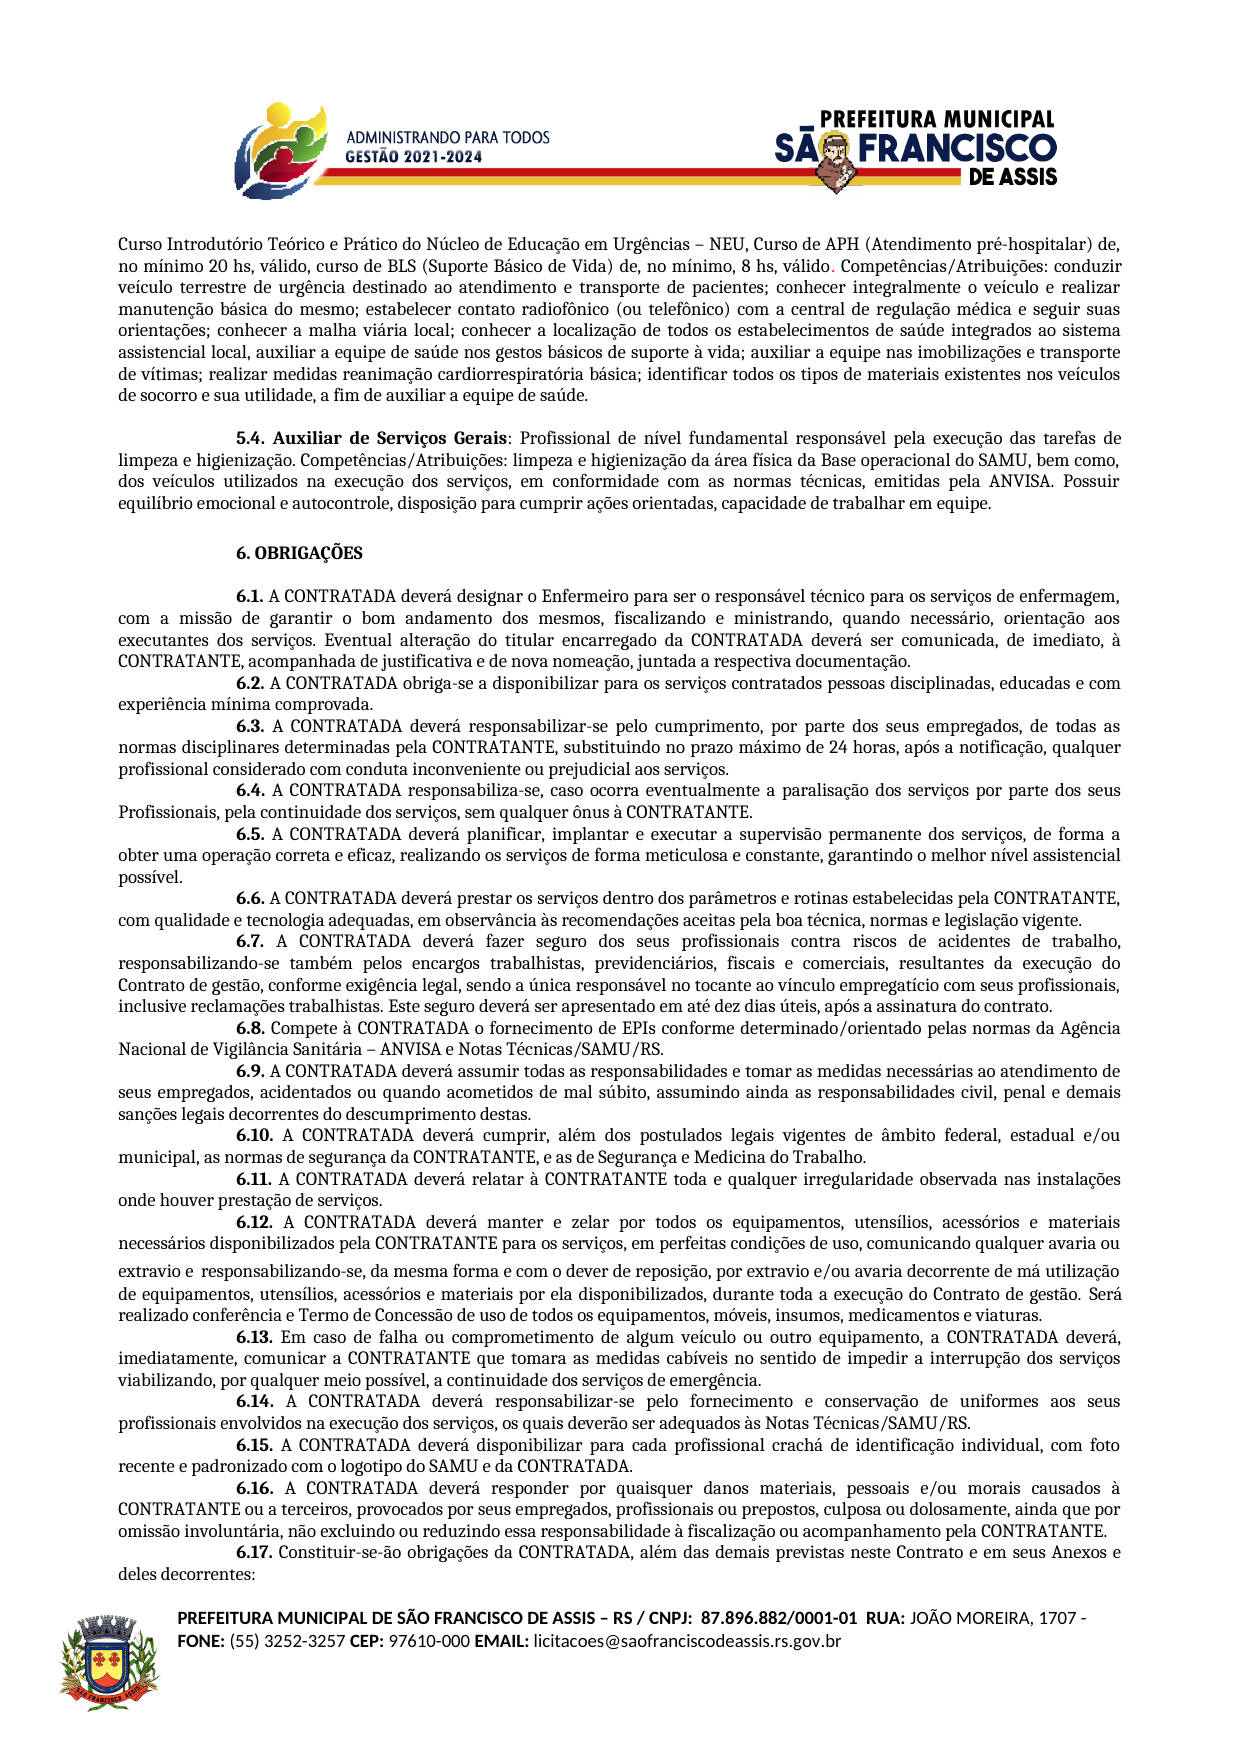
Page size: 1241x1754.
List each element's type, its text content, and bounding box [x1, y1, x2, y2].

text 6.13. Em caso de falha ou comprometimento de algum veículo ou outro equipamento, a CONTRATADA deverá, imediatamente, comunicar a CONTRATANTE que tomara as medidas cabíveis no sentido de impedir a interrupção dos serviços viabilizando, por qualquer meio possível, a continuidade dos serviços de emergência. [118, 1326, 1122, 1391]
text 6.2. A CONTRATADA obriga-se a disponibilizar para os serviços contratados pessoas disciplinadas, educadas e com experiência mínima comprovada. [118, 672, 1122, 715]
text 6.11. A CONTRATADA deverá relatar à CONTRATANTE toda e qualquer irregularidade observada nas instalações onde houver prestação de serviços. [118, 1168, 1122, 1211]
text 6.4. A CONTRATADA responsabiliza-se, caso ocorra eventualmente a paralisação dos serviços por parte dos seus Profissionais, pela continuidade dos serviços, sem qualquer ônus à CONTRATANTE. [118, 780, 1122, 823]
text 6.8. Compete à CONTRATADA o fornecimento de EPIs conforme determinado/orientado pelas normas da Agência Nacional de Vigilância Sanitária – ANVISA e Notas Técnicas/SAMU/RS. [118, 1017, 1122, 1060]
text 6.16. A CONTRATADA deverá responder por quaisquer danos materiais, pessoais e/ou morais causados à CONTRATANTE ou a terceiros, provocados por seus empregados, profissionais ou prepostos, culposa ou dolosamente, ainda que por omissão involuntária, não excluindo ou reduzindo essa responsabilidade à fiscalização ou acompanhamento pela CONTRATANTE. [118, 1477, 1122, 1542]
text 5.4. Auxiliar de Serviços Gerais: Profissional de nível fundamental responsável pela execução das tarefas de limpeza e higienização. Competências/Atribuições: limpeza e higienização da área física da Base operacional do SAMU, bem como, dos veículos utilizados na execução dos serviços, em conformidade com as normas técnicas, emitidas pela ANVISA. Possuir equilíbrio emocional e autocontrole, disposição para cumprir ações orientadas, capacidade de trabalhar em equipe. [118, 428, 1122, 514]
text 6. OBRIGAÇÕES [118, 543, 1122, 564]
text 6.17. Constituir-se-ão obrigações da CONTRATADA, além das demais previstas neste Contrato e em seus Anexos e deles decorrentes: [118, 1542, 1122, 1585]
text 6.7. A CONTRATADA deverá fazer seguro dos seus profissionais contra riscos de acidentes de trabalho, responsabilizando-se também pelos encargos trabalhistas, previdenciários, fiscais e comerciais, resultantes da execução do Contrato de gestão, conforme exigência legal, sendo a única responsável no tocante ao vínculo empregatício com seus profissionais, inclusive reclamações trabalhistas. Este seguro deverá ser apresentado em até dez dias úteis, após a assinatura do contrato. [118, 931, 1122, 1017]
text Curso Introdutório Teórico e Prático do Núcleo de Educação em Urgências – NEU, Curso de APH (Atendimento pré-hospitalar) de, no mínimo 20 hs, válido, curso de BLS (Suporte Básico de Vida) de, no mínimo, 8 hs, válido. Competências/Atribuições: conduzir veículo terrestre de urgência destinado ao atendimento e transporte de pacientes; conhecer integralmente o veículo e realizar manutenção básica do mesmo; estabelecer contato radiofônico (ou telefônico) com a central de regulação médica e seguir suas orientações; conhecer a malha viária local; conhecer a localização de todos os estabelecimentos de saúde integrados ao sistema assistencial local, auxiliar a equipe de saúde nos gestos básicos de suporte à vida; auxiliar a equipe nas imobilizações e transporte de vítimas; realizar medidas reanimação cardiorrespiratória básica; identificar todos os tipos de materiais existentes nos veículos de socorro e sua utilidade, a fim de auxiliar a equipe de saúde. [118, 234, 1122, 406]
text 6.1. A CONTRATADA deverá designar o Enfermeiro para ser o responsável técnico para os serviços de enfermagem, com a missão de garantir o bom andamento dos mesmos, fiscalizando e ministrando, quando necessário, orientação aos executantes dos serviços. Eventual alteração do titular encarregado da CONTRATADA deverá ser comunicada, de imediato, à CONTRATANTE, acompanhada de justificativa e de nova nomeação, juntada a respectiva documentação. [118, 586, 1122, 672]
text 6.12. A CONTRATADA deverá manter e zelar por todos os equipamentos, utensílios, acessórios e materiais necessários disponibilizados pela CONTRATANTE para os serviços, em perfeitas condições de uso, comunicando qualquer avaria ou extravio e responsabilizando-se, da mesma forma e com o dever de reposição, por extravio e/ou avaria decorrente de má utilização de equipamentos, utensílios, acessórios e materiais por ela disponibilizados, durante toda a execução do Contrato de gestão. Será realizado conferência e Termo de Concessão de uso de todos os equipamentos, móveis, insumos, medicamentos e viaturas. [118, 1211, 1122, 1326]
text 6.10. A CONTRATADA deverá cumprir, além dos postulados legais vigentes de âmbito federal, estadual e/ou municipal, as normas de segurança da CONTRATANTE, e as de Segurança e Medicina do Trabalho. [118, 1125, 1122, 1168]
text 6.5. A CONTRATADA deverá planificar, implantar e executar a supervisão permanente dos serviços, de forma a obter uma operação correta e eficaz, realizando os serviços de forma meticulosa e constante, garantindo o melhor nível assistencial possível. [118, 823, 1122, 888]
text 6.6. A CONTRATADA deverá prestar os serviços dentro dos parâmetros e rotinas estabelecidas pela CONTRATANTE, com qualidade e tecnologia adequadas, em observância às recomendações aceitas pela boa técnica, normas e legislação vigente. [118, 888, 1122, 931]
text 6.9. A CONTRATADA deverá assumir todas as responsabilidades e tomar as medidas necessárias ao atendimento de seus empregados, acidentados ou quando acometidos de mal súbito, assumindo ainda as responsabilidades civil, penal e demais sanções legais decorrentes do descumprimento destas. [118, 1060, 1122, 1125]
text 6.15. A CONTRATADA deverá disponibilizar para cada profissional crachá de identificação individual, com foto recente e padronizado com o logotipo do SAMU e da CONTRATADA. [118, 1434, 1122, 1477]
text 6.14. A CONTRATADA deverá responsabilizar-se pelo fornecimento e conservação de uniformes aos seus profissionais envolvidos na execução dos serviços, os quais deverão ser adequados às Notas Técnicas/SAMU/RS. [118, 1391, 1122, 1434]
text 6.3. A CONTRATADA deverá responsabilizar-se pelo cumprimento, por parte dos seus empregados, de todas as normas disciplinares determinadas pela CONTRATANTE, substituindo no prazo máximo de 24 horas, após a notificação, qualquer profissional considerado com conduta inconveniente ou prejudicial aos serviços. [118, 715, 1122, 780]
